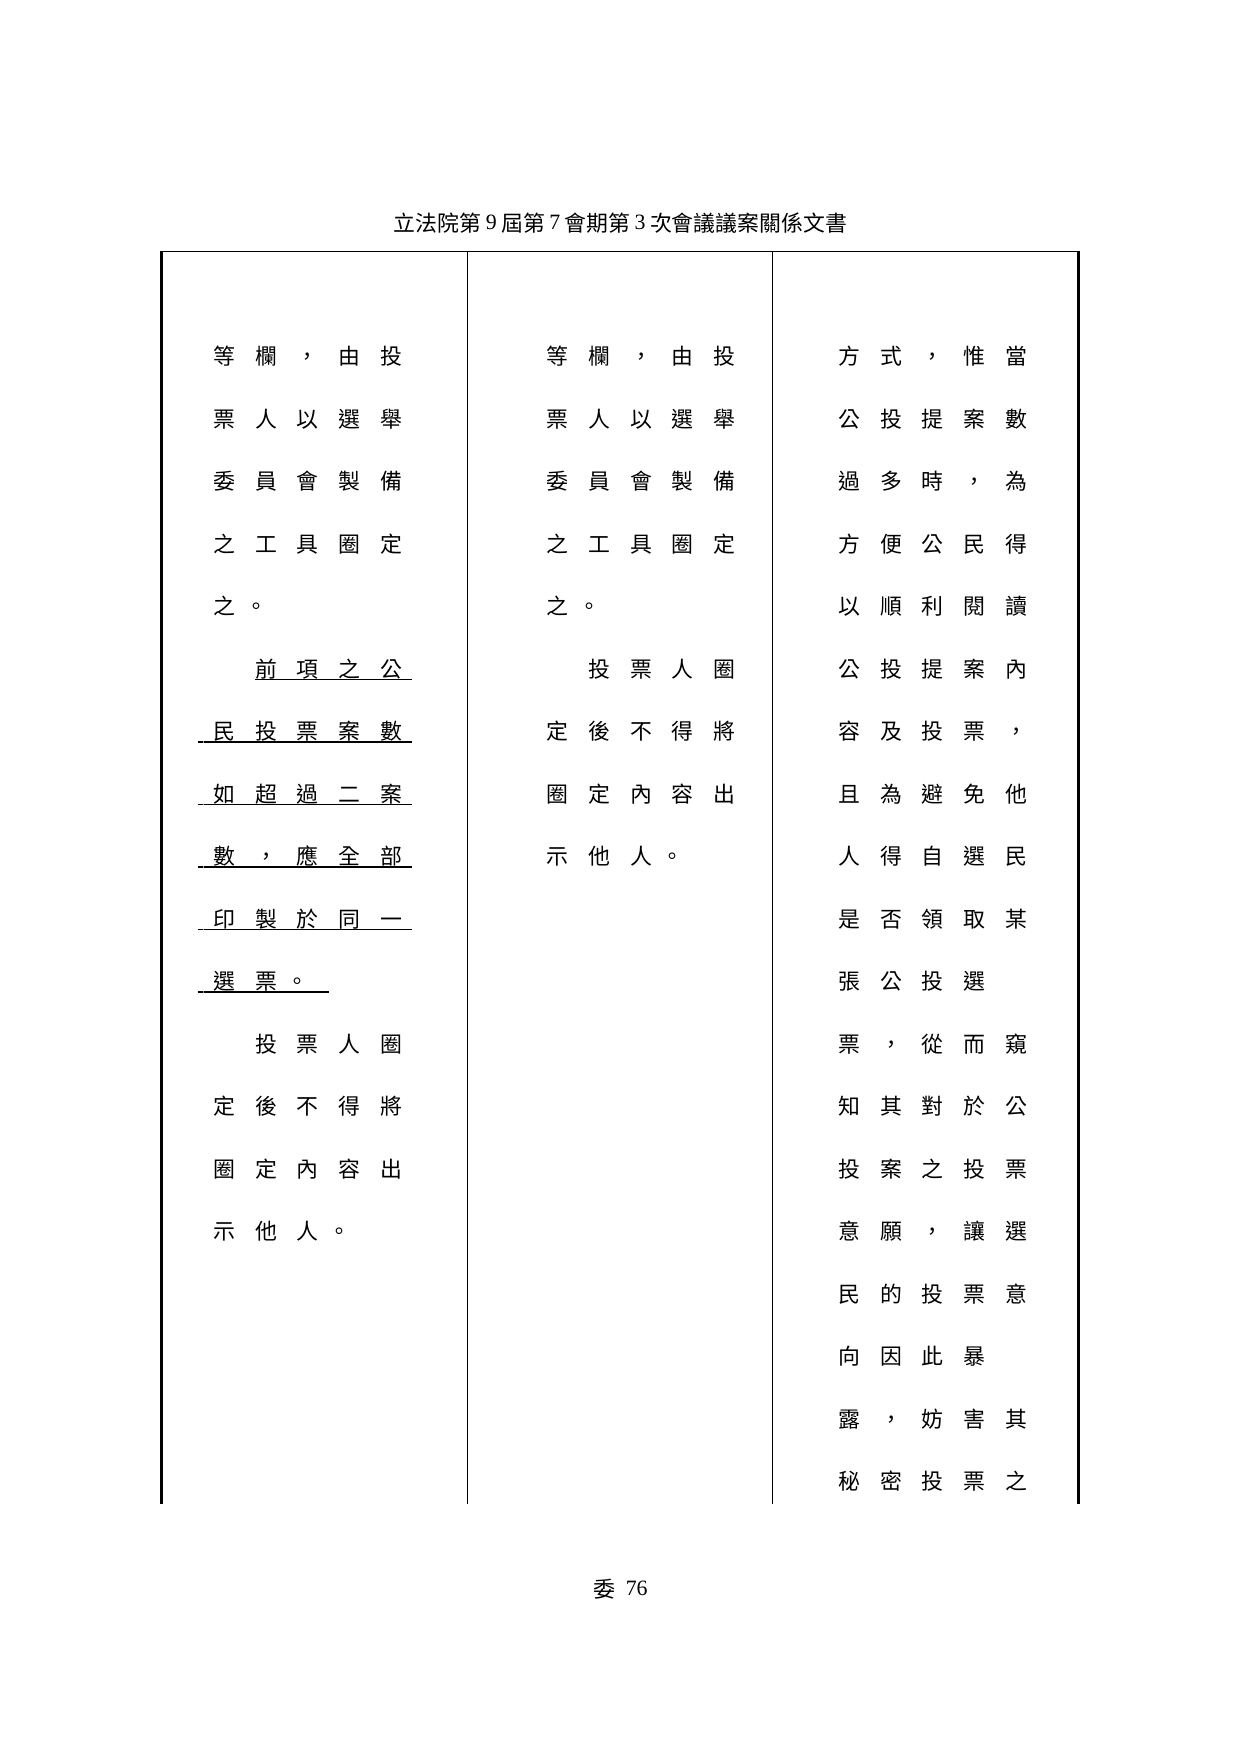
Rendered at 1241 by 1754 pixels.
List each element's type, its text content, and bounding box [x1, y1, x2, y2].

table_cell 方式，惟當公投提案數過多時，為方便公民得以順利閱讀公投提案內容及投票，且為避免他人得自選民是否領取某張公投選票，從而窺知其對於公投案之投票意願，讓選民的投票意向因此暴露，妨害其秘密投票之 [773, 252, 1077, 1504]
table_cell 等欄，由投票人以選舉委員會製備之工具圈定之。 前項之公民投票案數如超過二案數，應全部印製於同一選票。 投票人圈定後不得將圈定內容出示他人。 [163, 252, 467, 1504]
table_cell 等欄，由投票人以選舉委員會製備之工具圈定之。 投票人圈定後不得將圈定內容出示他人。 [468, 252, 772, 1504]
